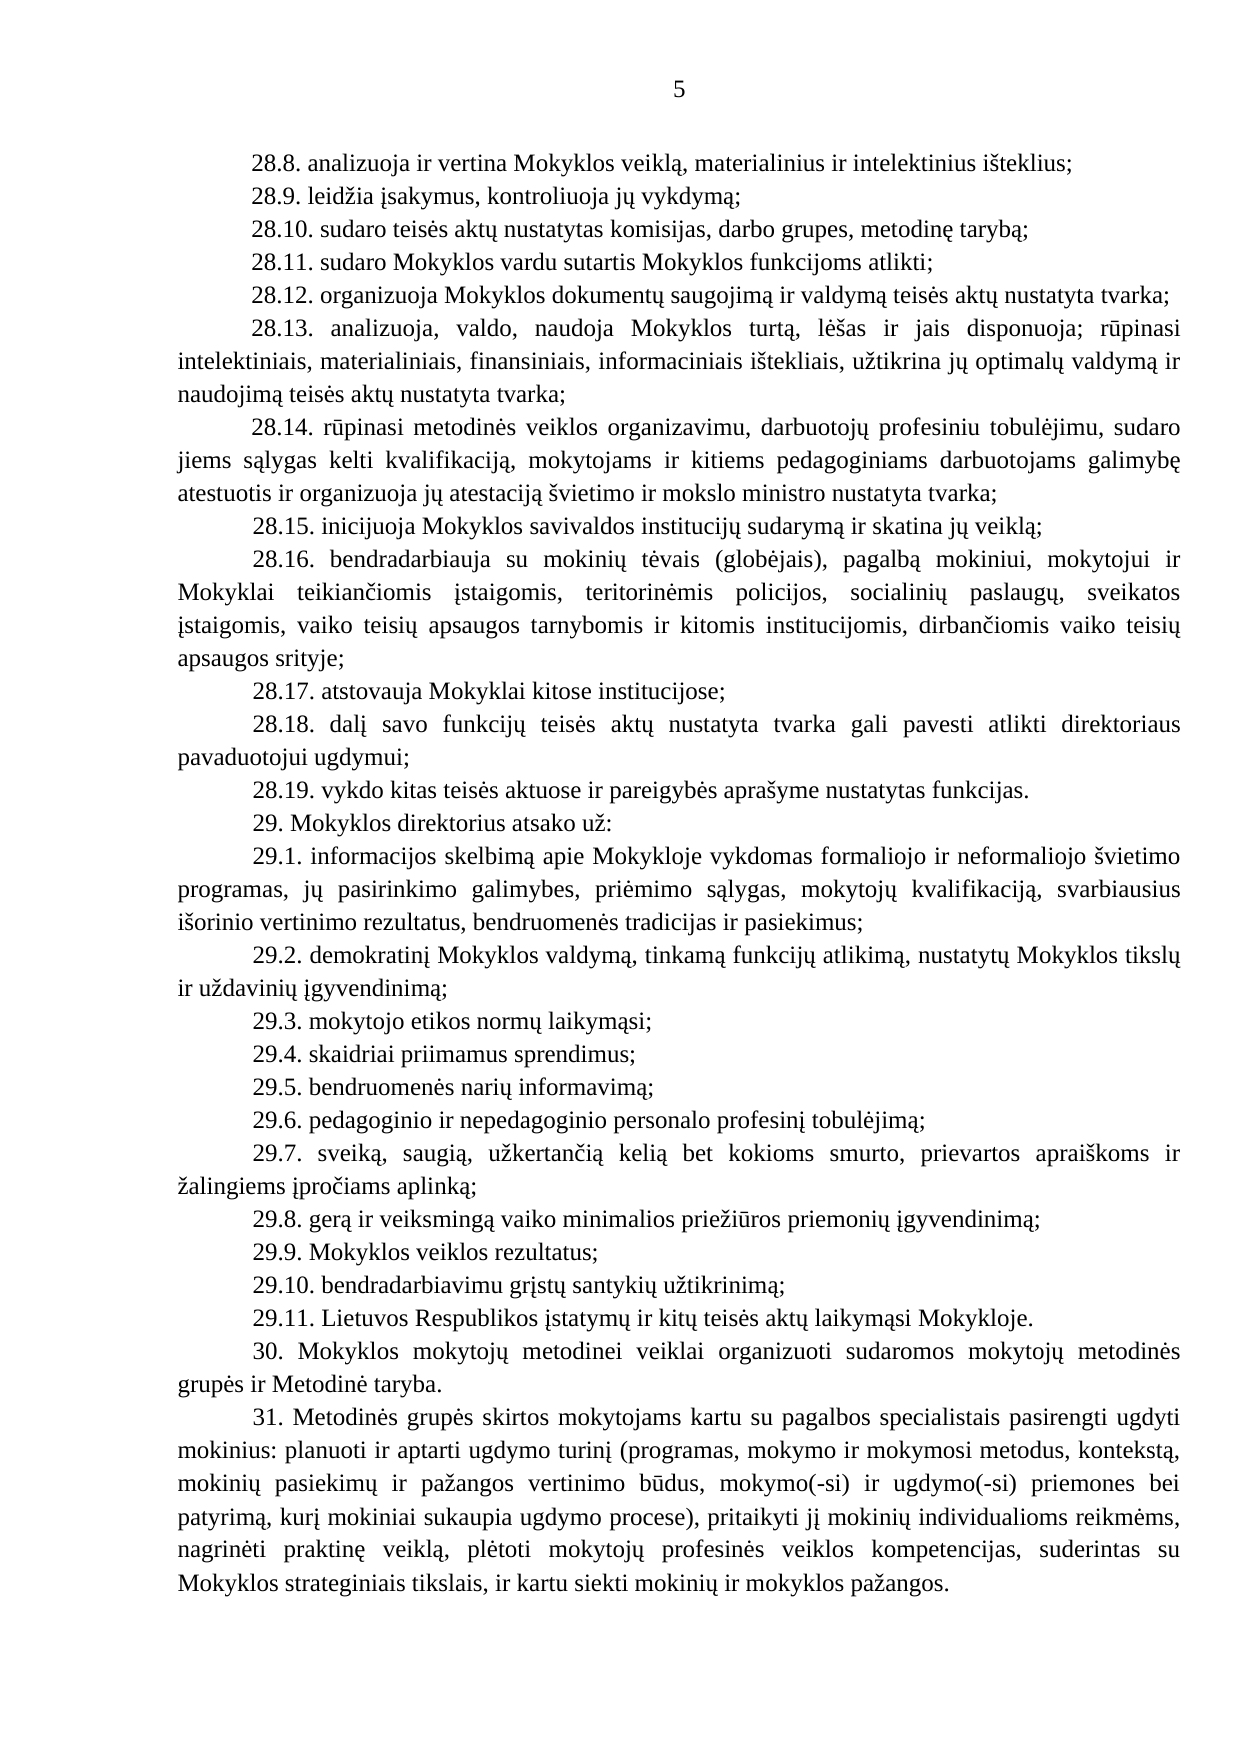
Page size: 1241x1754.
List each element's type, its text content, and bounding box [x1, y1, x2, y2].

text 29.6. pedagoginio ir nepedagoginio personalo profesinį tobulėjimą; [177, 1105, 1181, 1134]
text 29.5. bendruomenės narių informavimą; [177, 1072, 1181, 1101]
text 29.1. informacijos skelbimą apie Mokykloje vykdomas formaliojo ir neformaliojo švietimo programas, jų pasirinkimo galimybes, priėmimo sąlygas, mokytojų kvalifikaciją, svarbiausius išorinio vertinimo rezultatus, bendruomenės tradicijas ir pasiekimus; [177, 841, 1181, 936]
text 29.10. bendradarbiavimu grįstų santykių užtikrinimą; [177, 1270, 1181, 1299]
text 31. Metodinės grupės skirtos mokytojams kartu su pagalbos specialistais pasirengti ugdyti mokinius: planuoti ir aptarti ugdymo turinį (programas, mokymo ir mokymosi metodus, kontekstą, mokinių pasiekimų ir pažangos vertinimo būdus, mokymo(-si) ir ugdymo(-si) priemones bei patyrimą, kurį mokiniai sukaupia ugdymo procese), pritaikyti jį mokinių individualioms reikmėms, nagrinėti praktinę veiklą, plėtoti mokytojų profesinės veiklos kompetencijas, suderintas su Mokyklos strateginiais tikslais, ir kartu siekti mokinių ir mokyklos pažangos. [177, 1402, 1181, 1596]
text 28.11. sudaro Mokyklos vardu sutartis Mokyklos funkcijoms atlikti; [177, 247, 1181, 276]
text 28.14. rūpinasi metodinės veiklos organizavimu, darbuotojų profesiniu tobulėjimu, sudaro jiems sąlygas kelti kvalifikaciją, mokytojams ir kitiems pedagoginiams darbuotojams galimybę atestuotis ir organizuoja jų atestaciją švietimo ir mokslo ministro nustatyta tvarka; [177, 412, 1181, 507]
text 28.15. inicijuoja Mokyklos savivaldos institucijų sudarymą ir skatina jų veiklą; [177, 511, 1181, 540]
text 28.9. leidžia įsakymus, kontroliuoja jų vykdymą; [177, 181, 1181, 209]
text 29.7. sveiką, saugią, užkertančią kelią bet kokioms smurto, prievartos apraiškoms ir žalingiems įpročiams aplinką; [177, 1138, 1181, 1200]
text 30. Mokyklos mokytojų metodinei veiklai organizuoti sudaromos mokytojų metodinės grupės ir Metodinė taryba. [177, 1336, 1181, 1398]
text 29.4. skaidriai priimamus sprendimus; [177, 1039, 1181, 1068]
text 28.18. dalį savo funkcijų teisės aktų nustatyta tvarka gali pavesti atlikti direktoriaus pavaduotojui ugdymui; [177, 709, 1181, 771]
text 28.8. analizuoja ir vertina Mokyklos veiklą, materialinius ir intelektinius išteklius; [177, 148, 1181, 176]
text 28.13. analizuoja, valdo, naudoja Mokyklos turtą, lėšas ir jais disponuoja; rūpinasi intelektiniais, materialiniais, finansiniais, informaciniais ištekliais, užtikrina jų optimalų valdymą ir naudojimą teisės aktų nustatyta tvarka; [177, 313, 1181, 408]
text 29. Mokyklos direktorius atsako už: [177, 808, 1181, 837]
text 28.17. atstovauja Mokyklai kitose institucijose; [177, 676, 1181, 705]
text 29.3. mokytojo etikos normų laikymąsi; [177, 1006, 1181, 1035]
text 28.10. sudaro teisės aktų nustatytas komisijas, darbo grupes, metodinę tarybą; [177, 214, 1181, 242]
text 28.16. bendradarbiauja su mokinių tėvais (globėjais), pagalbą mokiniui, mokytojui ir Mokyklai teikiančiomis įstaigomis, teritorinėmis policijos, socialinių paslaugų, sveikatos įstaigomis, vaiko teisių apsaugos tarnybomis ir kitomis institucijomis, dirbančiomis vaiko teisių apsaugos srityje; [177, 544, 1181, 672]
text 28.12. organizuoja Mokyklos dokumentų saugojimą ir valdymą teisės aktų nustatyta tvarka; [177, 280, 1181, 308]
text 28.19. vykdo kitas teisės aktuose ir pareigybės aprašyme nustatytas funkcijas. [177, 775, 1181, 804]
text 29.8. gerą ir veiksmingą vaiko minimalios priežiūros priemonių įgyvendinimą; [177, 1204, 1181, 1233]
text 29.9. Mokyklos veiklos rezultatus; [177, 1237, 1181, 1266]
text 29.11. Lietuvos Respublikos įstatymų ir kitų teisės aktų laikymąsi Mokykloje. [177, 1303, 1181, 1332]
text 29.2. demokratinį Mokyklos valdymą, tinkamą funkcijų atlikimą, nustatytų Mokyklos tikslų ir uždavinių įgyvendinimą; [177, 940, 1181, 1002]
